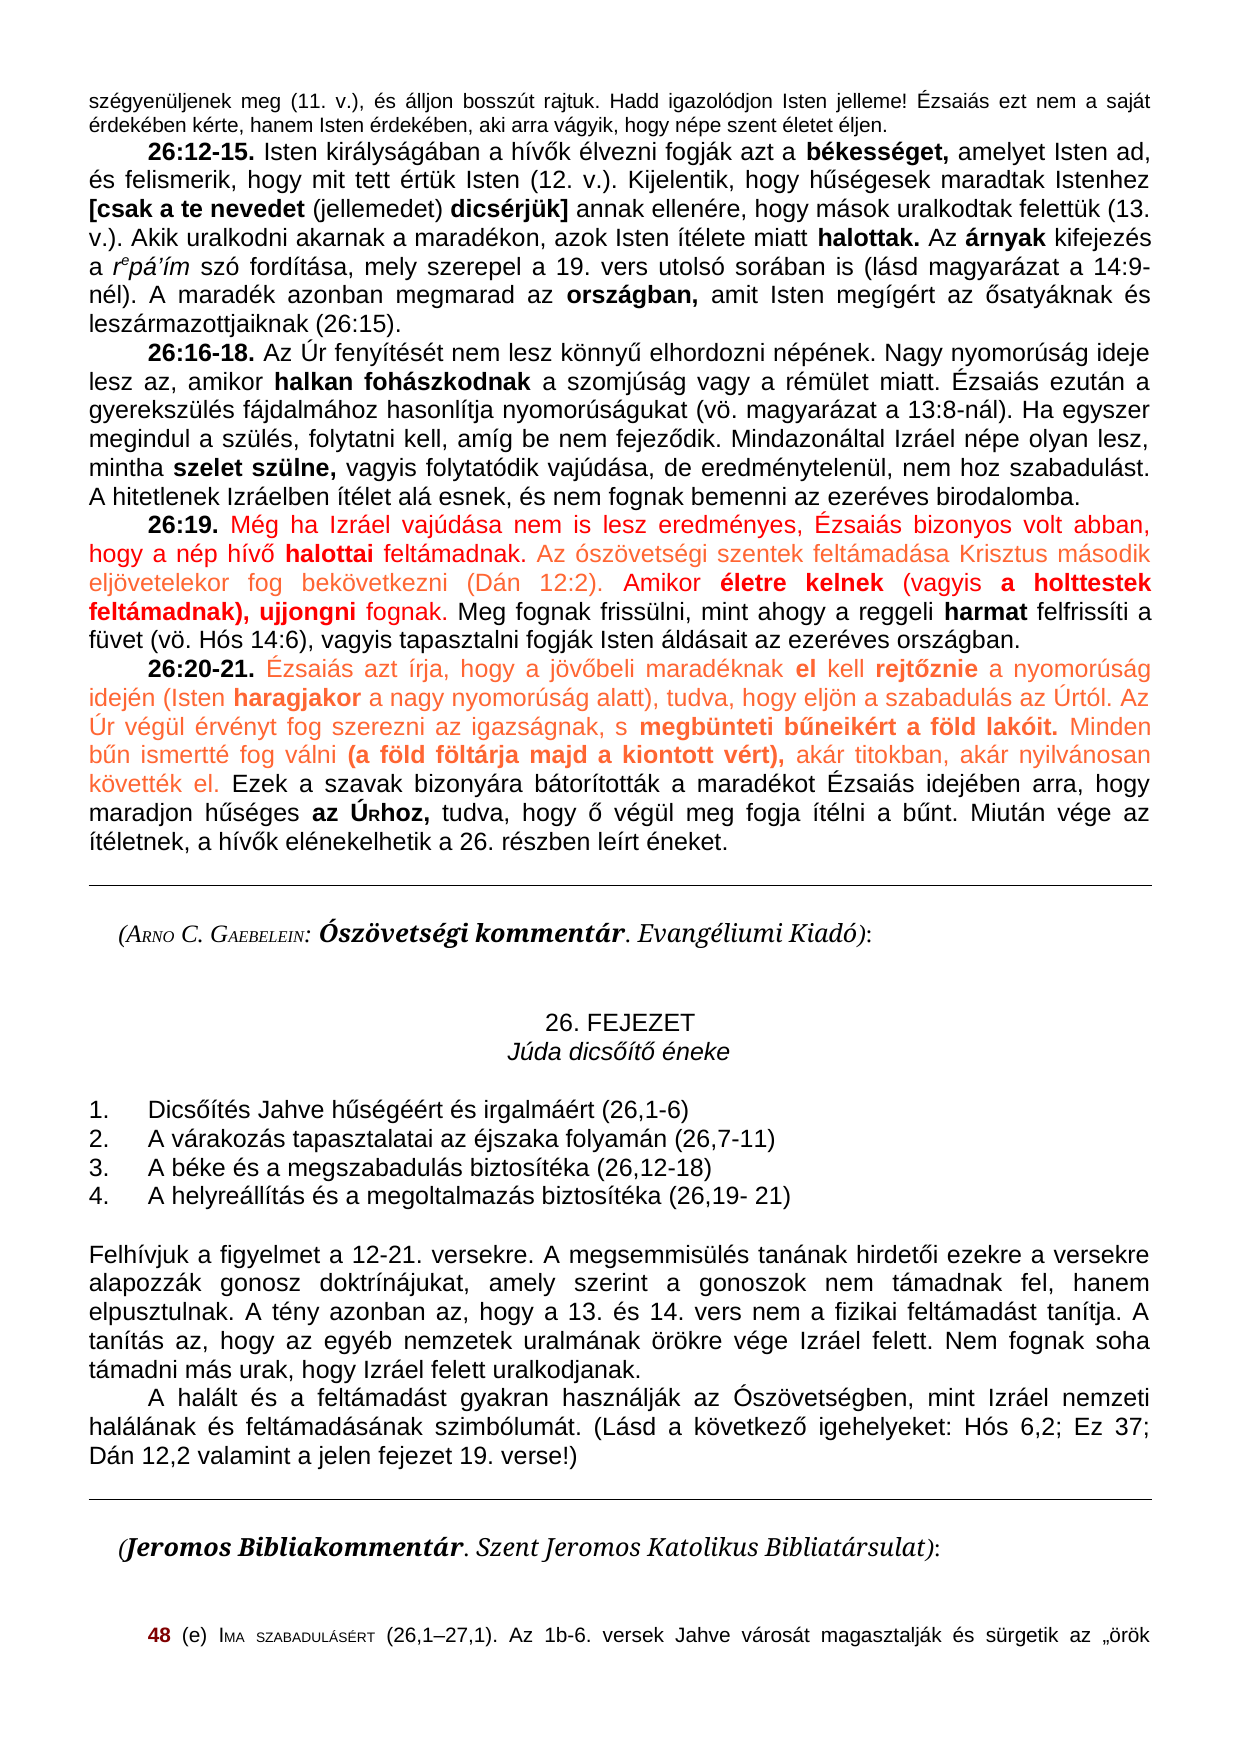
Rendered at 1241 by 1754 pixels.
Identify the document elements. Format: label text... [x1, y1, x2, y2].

text 26. FEJEZET Júda dicsőítő éneke [88, 1008, 1152, 1066]
text 2. A várakozás tapasztalatai az éjszaka folyamán (26,7-11) [88, 1124, 1152, 1153]
text 26:20-21. Ézsaiás azt írja, hogy a jövőbeli maradéknak el kell rejtőznie a nyomorúság idején (Isten haragjakor a nagy nyomorúság alatt), tudva, hogy eljön a szabadulás az Úrtól. Az Úr végül érvényt fog szerezni az igazságnak, s megbünteti bűneikért a föld lakóit. Minden bűn ismertté fog válni (a föld föltárja majd a kiontott vért), akár titokban, akár nyilvánosan követték el. Ezek a szavak bizonyára bátorították a maradékot Ézsaiás idejében arra, hogy maradjon hűséges az Úrhoz, tudva, hogy ő végül meg fogja ítélni a bűnt. Miután vége az ítéletnek, a hívők elénekelhetik a 26. részben leírt éneket. [88, 654, 1152, 855]
text 3. A béke és a megszabadulás biztosítéka (26,12-18) [88, 1153, 1152, 1181]
text 26:12-15. Isten királyságában a hívők élvezni fogják azt a békességet, amelyet Isten ad, és felismerik, hogy mit tett értük Isten (12. v.). Kijelentik, hogy hűségesek maradtak Istenhez [csak a te nevedet (jellemedet) dicsérjük] annak ellenére, hogy mások uralkodtak felettük (13. v.). Akik uralkodni akarnak a maradékon, azok Isten ítélete miatt halottak. Az árnyak kifejezés a repá’ím szó fordítása, mely szerepel a 19. vers utolsó sorában is (lásd magyarázat a 14:9-nél). A maradék azonban megmarad az országban, amit Isten megígért az ősatyáknak és leszármazottjaiknak (26:15). [88, 136, 1152, 338]
text 4. A helyreállítás és a megoltalmazás biztosítéka (26,19- 21) [88, 1181, 1152, 1210]
text (Arno C. Gaebelein: Ószövetségi kommentár. Evangéliumi Kiadó): [88, 886, 1152, 979]
text Felhívjuk a figyelmet a 12-21. versekre. A megsemmisülés tanának hirdetői ezekre a versekre alapozzák gonosz doktrínájukat, amely szerint a gonoszok nem támadnak fel, hanem elpusztulnak. A tény azonban az, hogy a 13. és 14. vers nem a fizikai feltámadást tanítja. A tanítás az, hogy az egyéb nemzetek uralmának örökre vége Izráel felett. Nem fognak soha támadni más urak, hogy Izráel felett uralkodjanak. [88, 1239, 1152, 1383]
text 48 (e) Ima szabadulásért (26,1–27,1). Az 1b-6. versek Jahve városát magasztalják és sürgetik az „örök [88, 1622, 1152, 1646]
text 26:19. Még ha Izráel vajúdása nem is lesz eredményes, Ézsaiás bizonyos volt abban, hogy a nép hívő halottai feltámadnak. Az ószövetségi szentek feltámadása Krisztus második eljövetelekor fog bekövetkezni (Dán 12:2). Amikor életre kelnek (vagyis a holttestek feltámadnak), ujjongni fognak. Meg fognak frissülni, mint ahogy a reggeli harmat felfrissíti a füvet (vö. Hós 14:6), vagyis tapasztalni fogják Isten áldásait az ezeréves országban. [88, 510, 1152, 654]
text (Jeromos Bibliakommentár. Szent Jeromos Katolikus Bibliatársulat): [88, 1500, 1152, 1593]
text 1. Dicsőítés Jahve hűségéért és irgalmáért (26,1-6) [88, 1095, 1152, 1124]
text A halált és a feltámadást gyakran használják az Ószövetségben, mint Izráel nemzeti halálának és feltámadásának szimbólumát. (Lásd a következő igehelyeket: Hós 6,2; Ez 37; Dán 12,2 valamint a jelen fejezet 19. verse!) [88, 1383, 1152, 1469]
text szégyenüljenek meg (11. v.), és álljon bosszút rajtuk. Hadd igazolódjon Isten jelleme! Ézsaiás ezt nem a saját érdekében kérte, hanem Isten érdekében, aki arra vágyik, hogy népe szent életet éljen. [88, 88, 1152, 136]
text 26:16-18. Az Úr fenyítését nem lesz könnyű elhordozni népének. Nagy nyomorúság ideje lesz az, amikor halkan fohászkodnak a szomjúság vagy a rémület miatt. Ézsaiás ezután a gyerekszülés fájdalmához hasonlítja nyomorúságukat (vö. magyarázat a 13:8-nál). Ha egyszer megindul a szülés, folytatni kell, amíg be nem fejeződik. Mindazonáltal Izráel népe olyan lesz, mintha szelet szülne, vagyis folytatódik vajúdása, de eredménytelenül, nem hoz szabadulást. A hitetlenek Izráelben ítélet alá esnek, és nem fognak bemenni az ezeréves birodalomba. [88, 338, 1152, 510]
